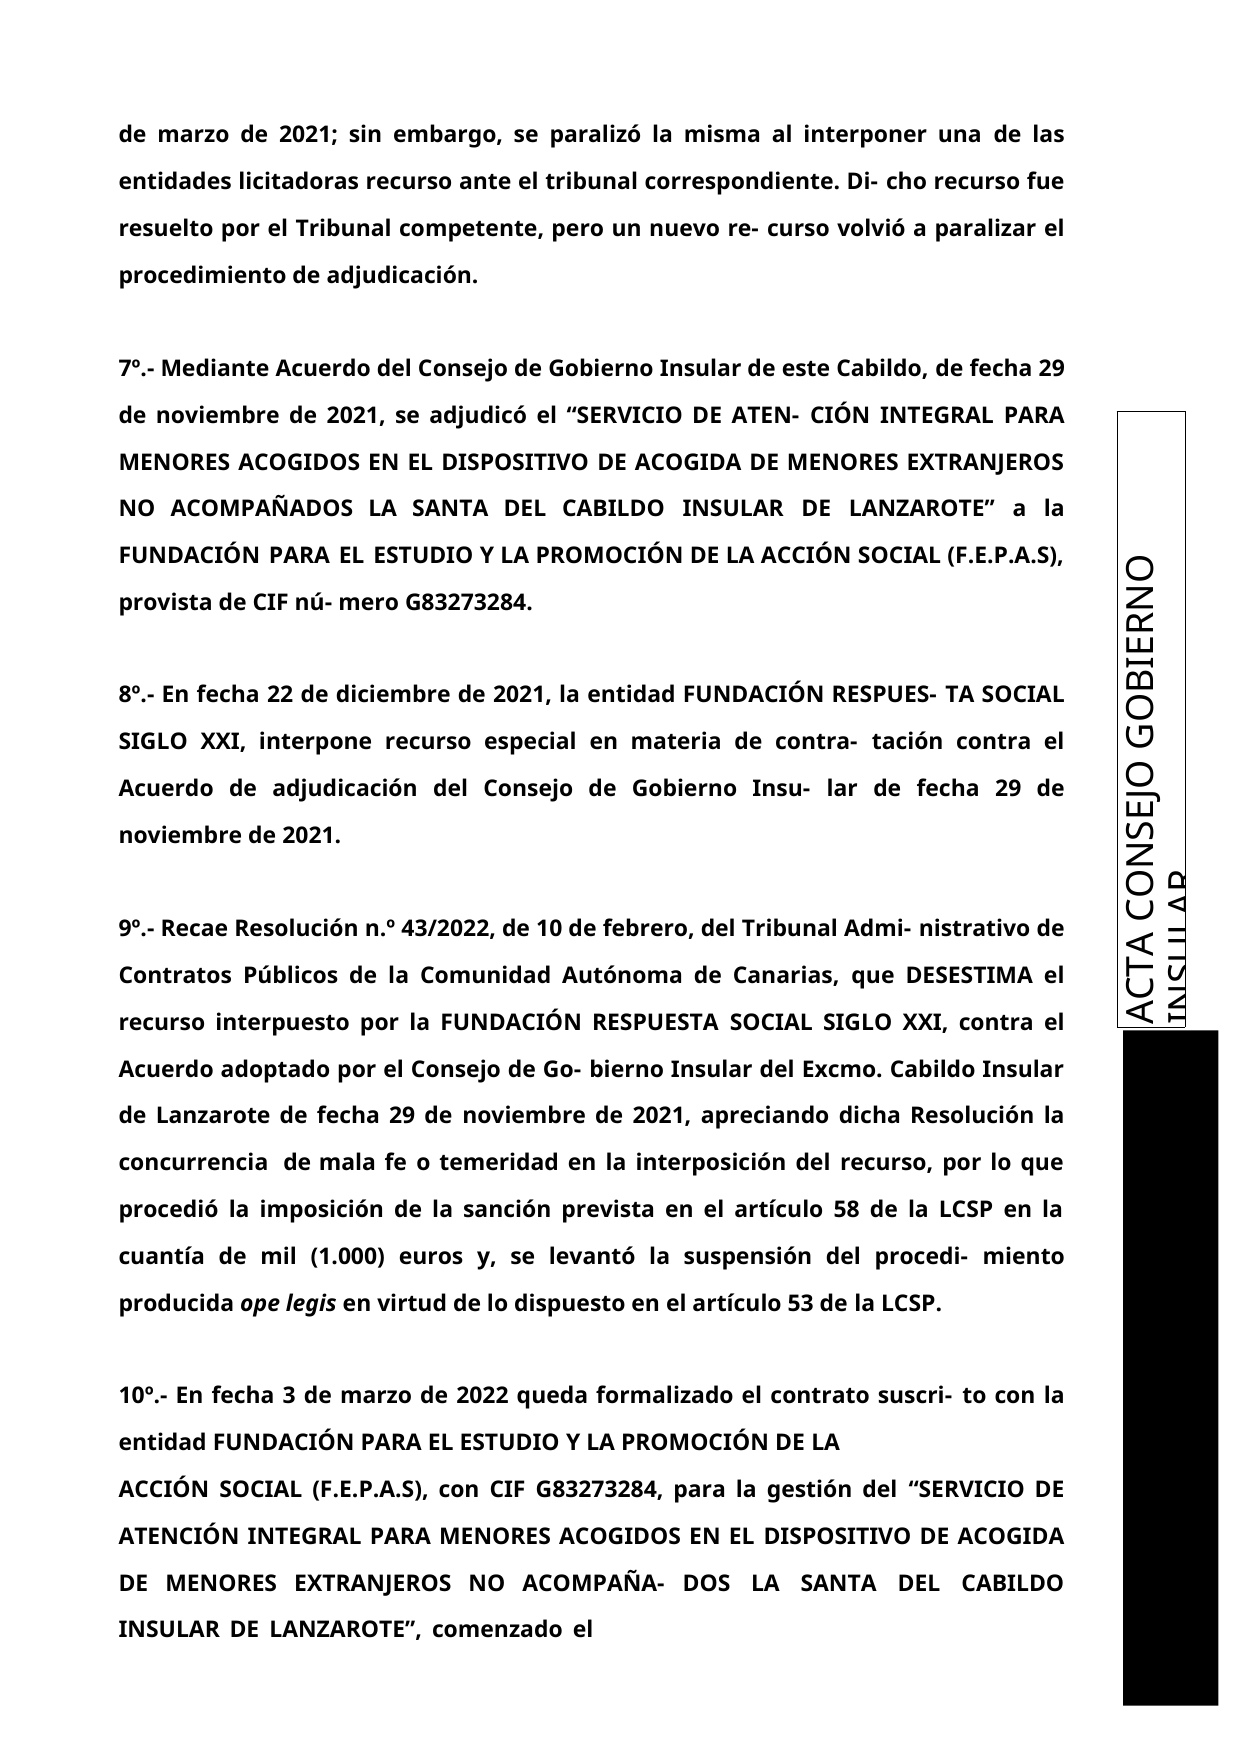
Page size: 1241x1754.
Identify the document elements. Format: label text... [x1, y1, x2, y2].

text ACTA CONSEJO GOBIERNO INSULAR [1118, 414, 1183, 1027]
text 10º.- En fecha 3 de marzo de 2022 queda formalizado el contrato suscri- to con la entidad FUNDACIÓN PARA EL ESTUDIO Y LA PROMOCIÓN DE LA [118, 1379, 1065, 1457]
subtitle 9º.- Recae Resolución n.º 43/2022, de 10 de febrero, del Tribunal Admi- nistrativo de Contratos Públicos de la Comunidad Autónoma de Canarias, que DESESTIMA el recurso interpuesto por la FUNDACIÓN RESPUESTA SOCIAL SIGLO XXI, contra el Acuerdo adoptado por el Consejo de Go- bierno Insular del Excmo. Cabildo Insular de Lanzarote de fecha 29 de noviembre de 2021, apreciando dicha Resolución la concurrencia de mala fe o temeridad en la interposición del recurso, por lo que procedió la imposición de la sanción prevista en el artículo 58 de la LCSP en la cuantía de mil (1.000) euros y, se levantó la suspensión del procedi- miento producida ope legis en virtud de lo dispuesto en el artículo 53 de la LCSP. [118, 912, 1065, 1318]
subtitle 7º.- Mediante Acuerdo del Consejo de Gobierno Insular de este Cabildo, de fecha 29 de noviembre de 2021, se adjudicó el “SERVICIO DE ATEN- CIÓN INTEGRAL PARA MENORES ACOGIDOS EN EL DISPOSITIVO DE ACOGIDA DE MENORES EXTRANJEROS NO ACOMPAÑADOS LA SANTA DEL CABILDO INSULAR DE LANZAROTE” a la FUNDACIÓN PARA EL ESTUDIO Y LA PROMOCIÓN DE LA ACCIÓN SOCIAL (F.E.P.A.S), provista de CIF nú- mero G83273284. [118, 352, 1065, 617]
subtitle ACCIÓN SOCIAL (F.E.P.A.S), con CIF G83273284, para la gestión del “SERVICIO DE ATENCIÓN INTEGRAL PARA MENORES ACOGIDOS EN EL DISPOSITIVO DE ACOGIDA DE MENORES EXTRANJEROS NO ACOMPAÑA- DOS LA SANTA DEL CABILDO INSULAR DE LANZAROTE”, comenzado el [118, 1473, 1064, 1645]
text de marzo de 2021; sin embargo, se paralizó la misma al interponer una de las entidades licitadoras recurso ante el tribunal correspondiente. Di- cho recurso fue resuelto por el Tribunal competente, pero un nuevo re- curso volvió a paralizar el procedimiento de adjudicación. [118, 118, 1064, 290]
text 8º.- En fecha 22 de diciembre de 2021, la entidad FUNDACIÓN RESPUES- TA SOCIAL SIGLO XXI, interpone recurso especial en materia de contra- tación contra el Acuerdo de adjudicación del Consejo de Gobierno Insu- lar de fecha 29 de noviembre de 2021. [118, 678, 1065, 850]
